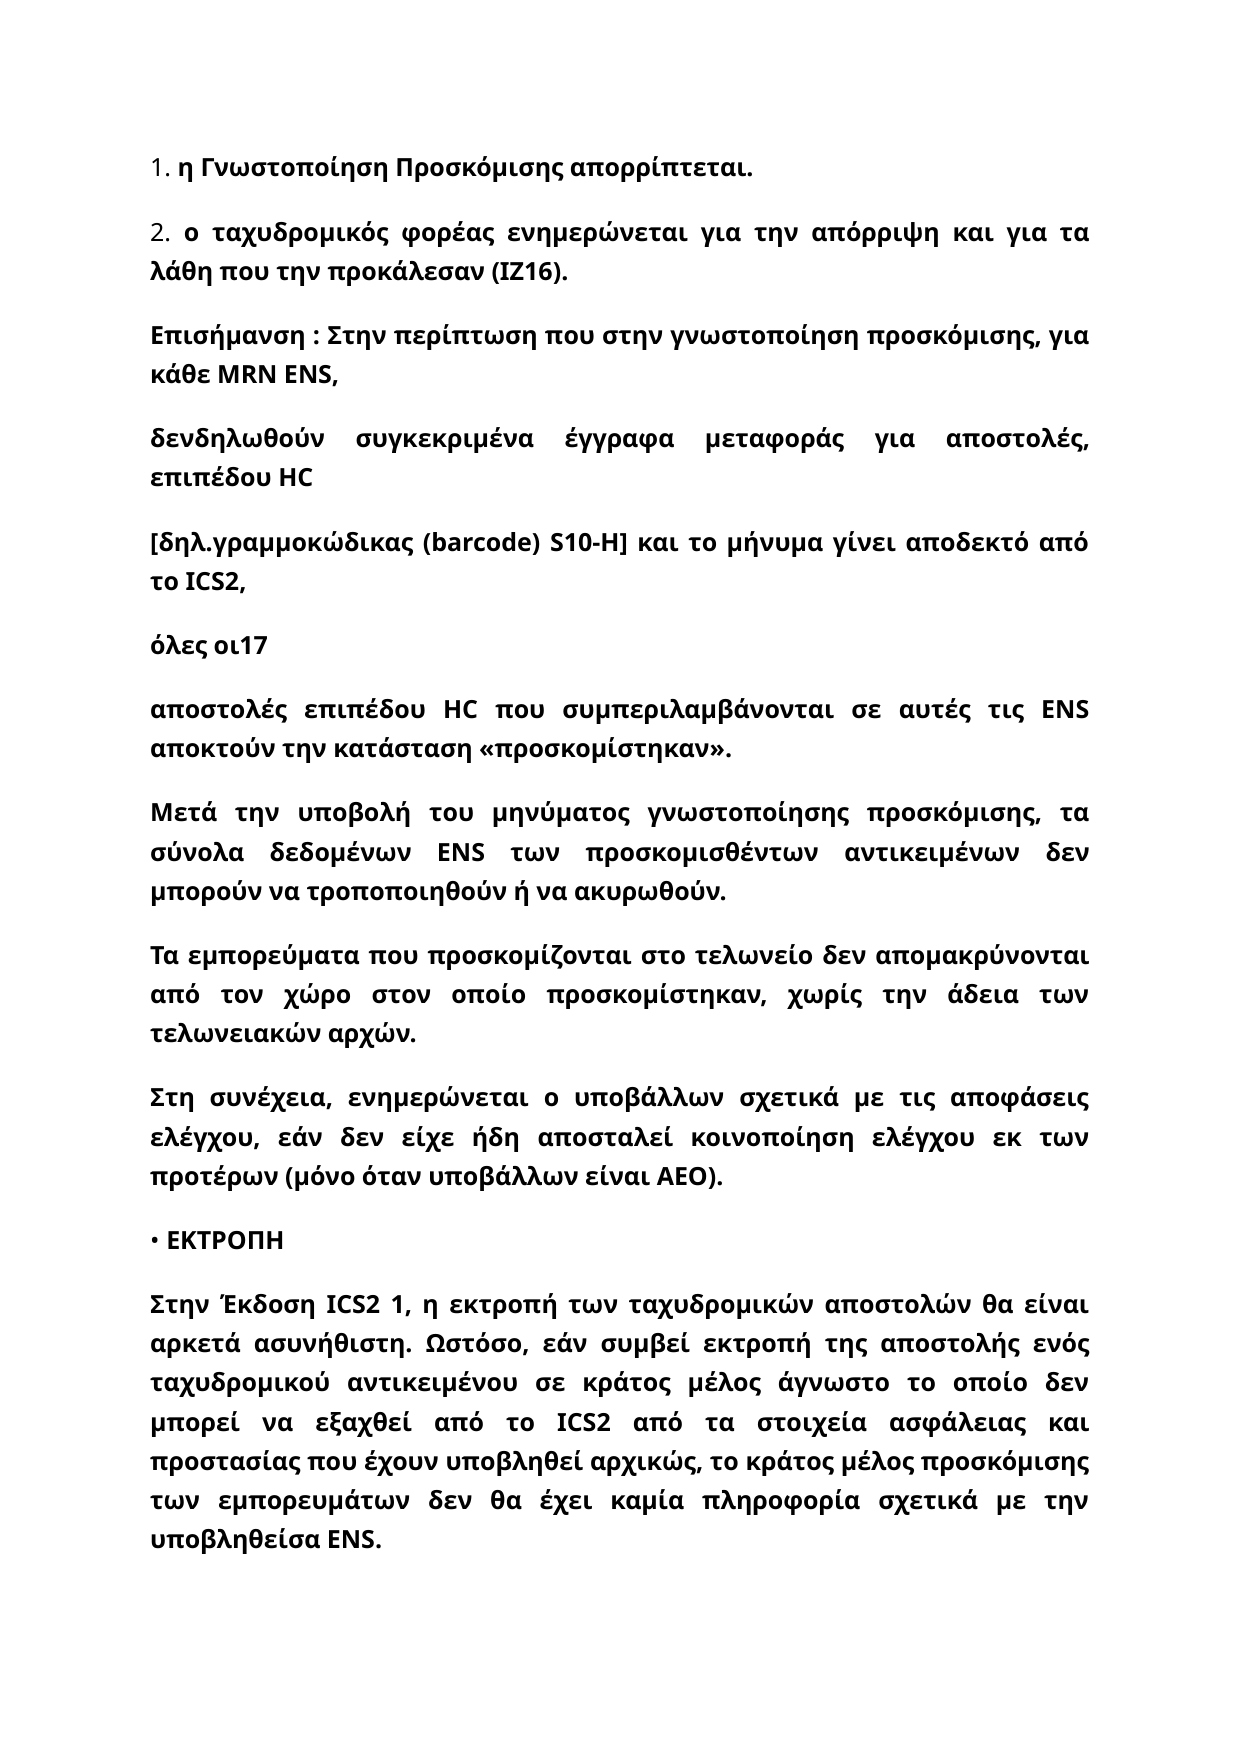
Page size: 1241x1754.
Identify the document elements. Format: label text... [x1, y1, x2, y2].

text Μετά την υποβολή του μηνύματος γνωστοποίησης προσκόμισης, τα σύνολα δεδομένων ENS των προσκομισθέντων αντικειμένων δεν μπορούν να τροποποιηθούν ή να ακυρωθούν. [150, 795, 1090, 907]
text Στην Έκδοση ICS2 1, η εκτροπή των ταχυδρομικών αποστολών θα είναι αρκετά ασυνήθιστη. Ωστόσο, εάν συμβεί εκτροπή της αποστολής ενός ταχυδρομικού αντικειμένου σε κράτος μέλος άγνωστο το οποίο δεν μπορεί να εξαχθεί από το ICS2 από τα στοιχεία ασφάλειας και προστασίας που έχουν υποβληθεί αρχικώς, το κράτος μέλος προσκόμισης των εμπορευμάτων δεν θα έχει καμία πληροφορία σχετικά με την υποβληθείσα ENS. [150, 1287, 1090, 1556]
text όλες οι17 [150, 627, 1090, 662]
text αποστολές επιπέδου HC που συμπεριλαμβάνονται σε αυτές τις ENS αποκτούν την κατάσταση «προσκομίστηκαν». [150, 692, 1090, 765]
text [δηλ.γραμμοκώδικας (barcode) S10-H] και το μήνυμα γίνει αποδεκτό από το ICS2, [150, 524, 1090, 597]
text 2. ο ταχυδρομικός φορέας ενημερώνεται για την απόρριψη και για τα λάθη που την προκάλεσαν (IZ16). [150, 214, 1090, 287]
text Τα εμπορεύματα που προσκομίζονται στο τελωνείο δεν απομακρύνονται από τον χώρο στον οποίο προσκομίστηκαν, χωρίς την άδεια των τελωνειακών αρχών. [150, 937, 1090, 1050]
text • ΕΚΤΡΟΠΗ [150, 1222, 1090, 1257]
text Επισήμανση : Στην περίπτωση που στην γνωστοποίηση προσκόμισης, για κάθε MRN ENS, [150, 317, 1090, 391]
text 1. η Γνωστοποίηση Προσκόμισης απορρίπτεται. [150, 150, 1090, 184]
text Στη συνέχεια, ενημερώνεται ο υποβάλλων σχετικά με τις αποφάσεις ελέγχου, εάν δεν είχε ήδη αποσταλεί κοινοποίηση ελέγχου εκ των προτέρων (μόνο όταν υποβάλλων είναι ΑΕΟ). [150, 1080, 1090, 1192]
text δενδηλωθούν συγκεκριμένα έγγραφα μεταφοράς για αποστολές, επιπέδου HC [150, 421, 1090, 494]
